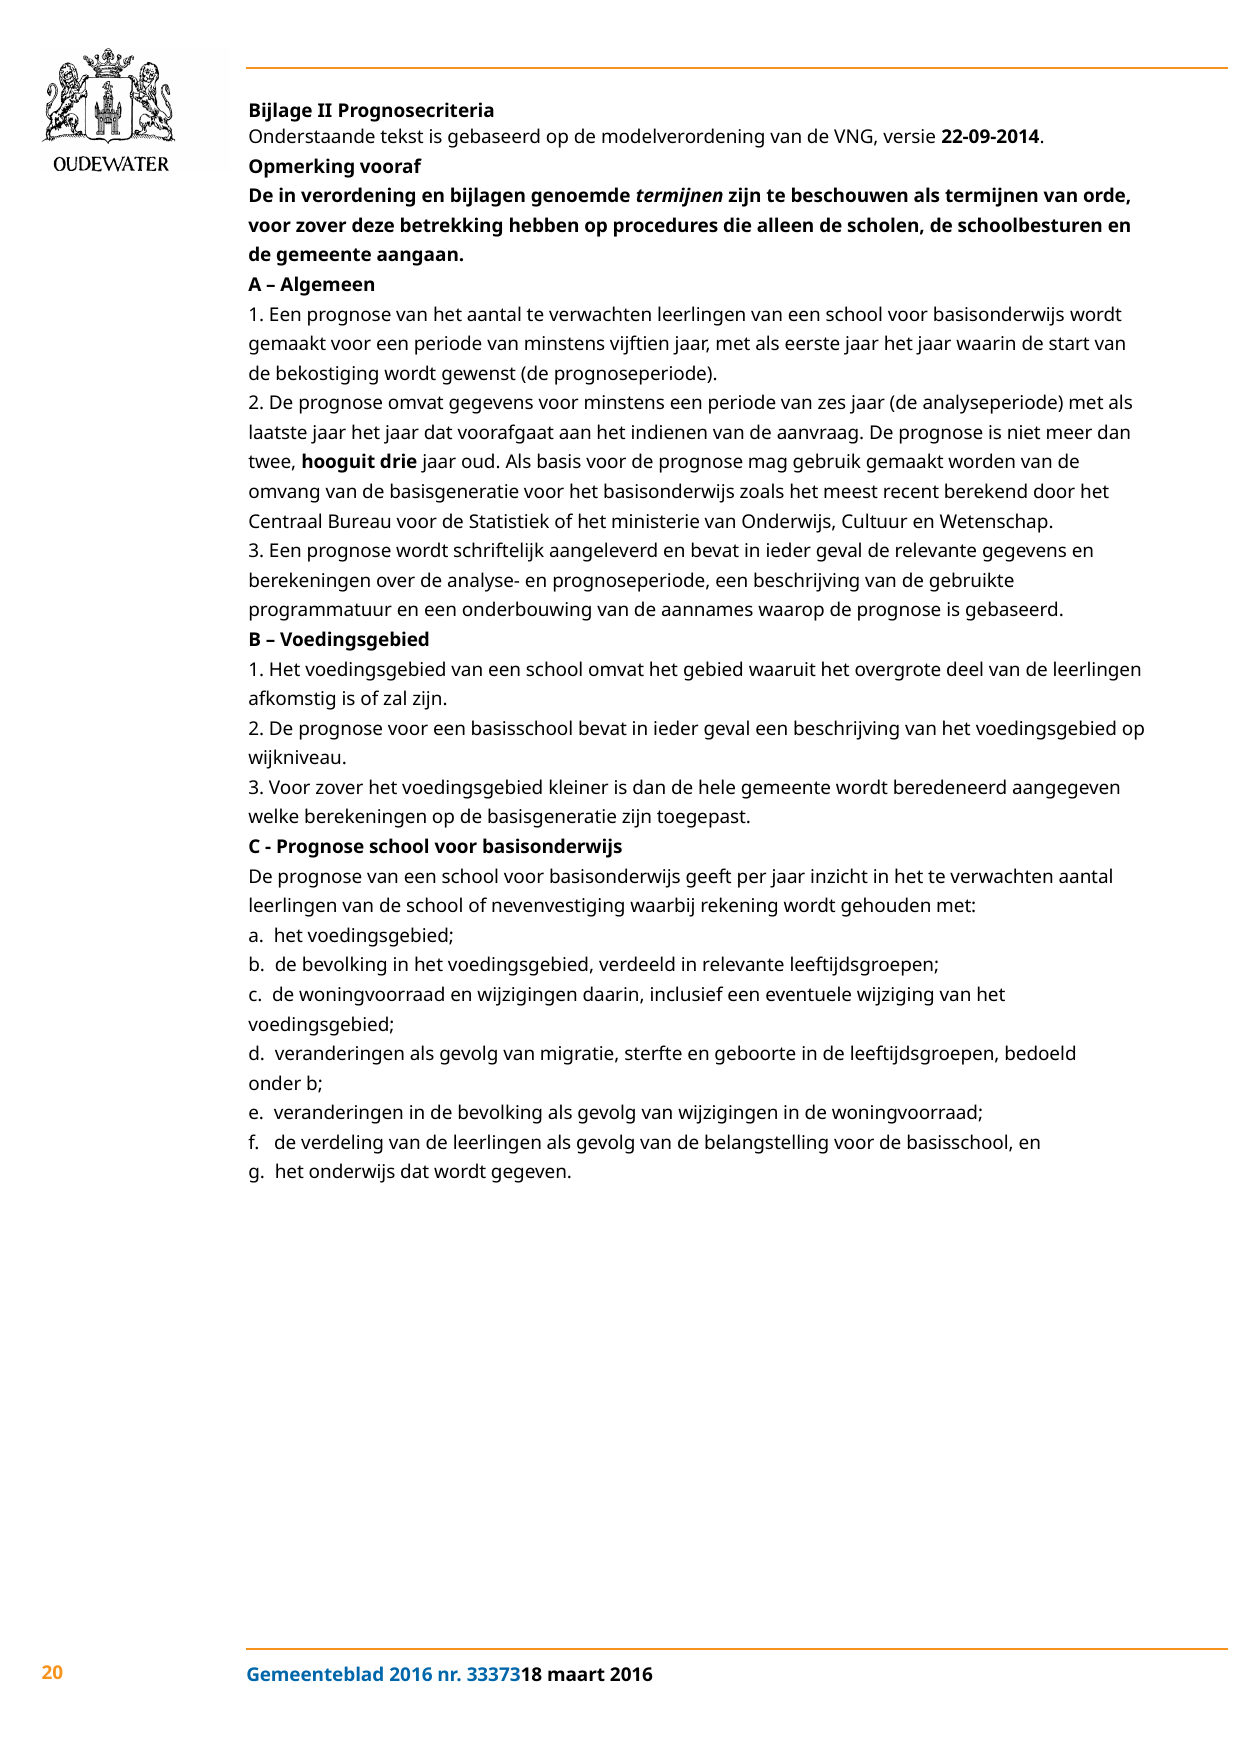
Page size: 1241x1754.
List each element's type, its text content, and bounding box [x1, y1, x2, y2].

text b. de bevolking in het voedingsgebied, verdeeld in relevante leeftijdsgroepen; [248, 952, 1152, 977]
picture [41, 47, 231, 172]
text De prognose van een school voor basisonderwijs geeft per jaar inzicht in het te verwachten aantal leerlingen van de school of nevenvestiging waarbij rekening wordt gehouden met: [248, 863, 1152, 918]
text 2. De prognose voor een basisschool bevat in ieder geval een beschrijving van het voedingsgebied op wijkniveau. [248, 715, 1152, 770]
text B – Voedingsgebied [248, 626, 1152, 652]
text 2. De prognose omvat gegevens voor minstens een periode van zes jaar (de analyseperiode) met als laatste jaar het jaar dat voorafgaat aan het indienen van de aanvraag. De prognose is niet meer dan twee, hooguit drie jaar oud. Als basis voor de prognose mag gebruik gemaakt worden van de omvang van de basisgeneratie voor het basisonderwijs zoals het meest recent berekend door het Centraal Bureau voor de Statistiek of het ministerie van Onderwijs, Cultuur en Wetenschap. [248, 389, 1152, 534]
text A – Algemeen [248, 271, 1152, 297]
text e. veranderingen in de bevolking als gevolg van wijzigingen in de woningvoorraad; [248, 1099, 1152, 1125]
text a. het voedingsgebied; [248, 922, 1152, 948]
text 3. Voor zover het voedingsgebied kleiner is dan de hele gemeente wordt beredeneerd aangegeven welke berekeningen op de basisgeneratie zijn toegepast. [248, 774, 1152, 829]
text 3. Een prognose wordt schriftelijk aangeleverd en bevat in ieder geval de relevante gegevens en berekeningen over de analyse- en prognoseperiode, een beschrijving van de gebruikte programmatuur en een onderbouwing van de aannames waarop de prognose is gebaseerd. [248, 537, 1152, 622]
text onder b; [248, 1070, 1152, 1096]
text C - Prognose school voor basisonderwijs [248, 833, 1152, 859]
text Opmerking vooraf [248, 153, 1152, 179]
text De in verordening en bijlagen genoemde termijnen zijn te beschouwen als termijnen van orde, [248, 182, 1152, 208]
text f. de verdeling van de leerlingen als gevolg van de belangstelling voor de basisschool, en [248, 1129, 1152, 1155]
text Bijlage II Prognosecriteria [248, 95, 1152, 123]
text g. het onderwijs dat wordt gegeven. [248, 1159, 1152, 1184]
text 1. Het voedingsgebied van een school omvat het gebied waaruit het overgrote deel van de leerlingen afkomstig is of zal zijn. [248, 656, 1152, 711]
text 1. Een prognose van het aantal te verwachten leerlingen van een school voor basisonderwijs wordt gemaakt voor een periode van minstens vijftien jaar, met als eerste jaar het jaar waarin de start van de bekostiging wordt gewenst (de prognoseperiode). [248, 301, 1152, 386]
text Onderstaande tekst is gebaseerd op de modelverordening van de VNG, versie 22-09-2014. [248, 123, 1152, 149]
text voor zover deze betrekking hebben op procedures die alleen de scholen, de schoolbesturen en de gemeente aangaan. [248, 212, 1152, 267]
text c. de woningvoorraad en wijzigingen daarin, inclusief een eventuele wijziging van het [248, 981, 1152, 1007]
text d. veranderingen als gevolg van migratie, sterfte en geboorte in de leeftijdsgroepen, bedoeld [248, 1040, 1152, 1066]
text voedingsgebied; [248, 1011, 1152, 1037]
